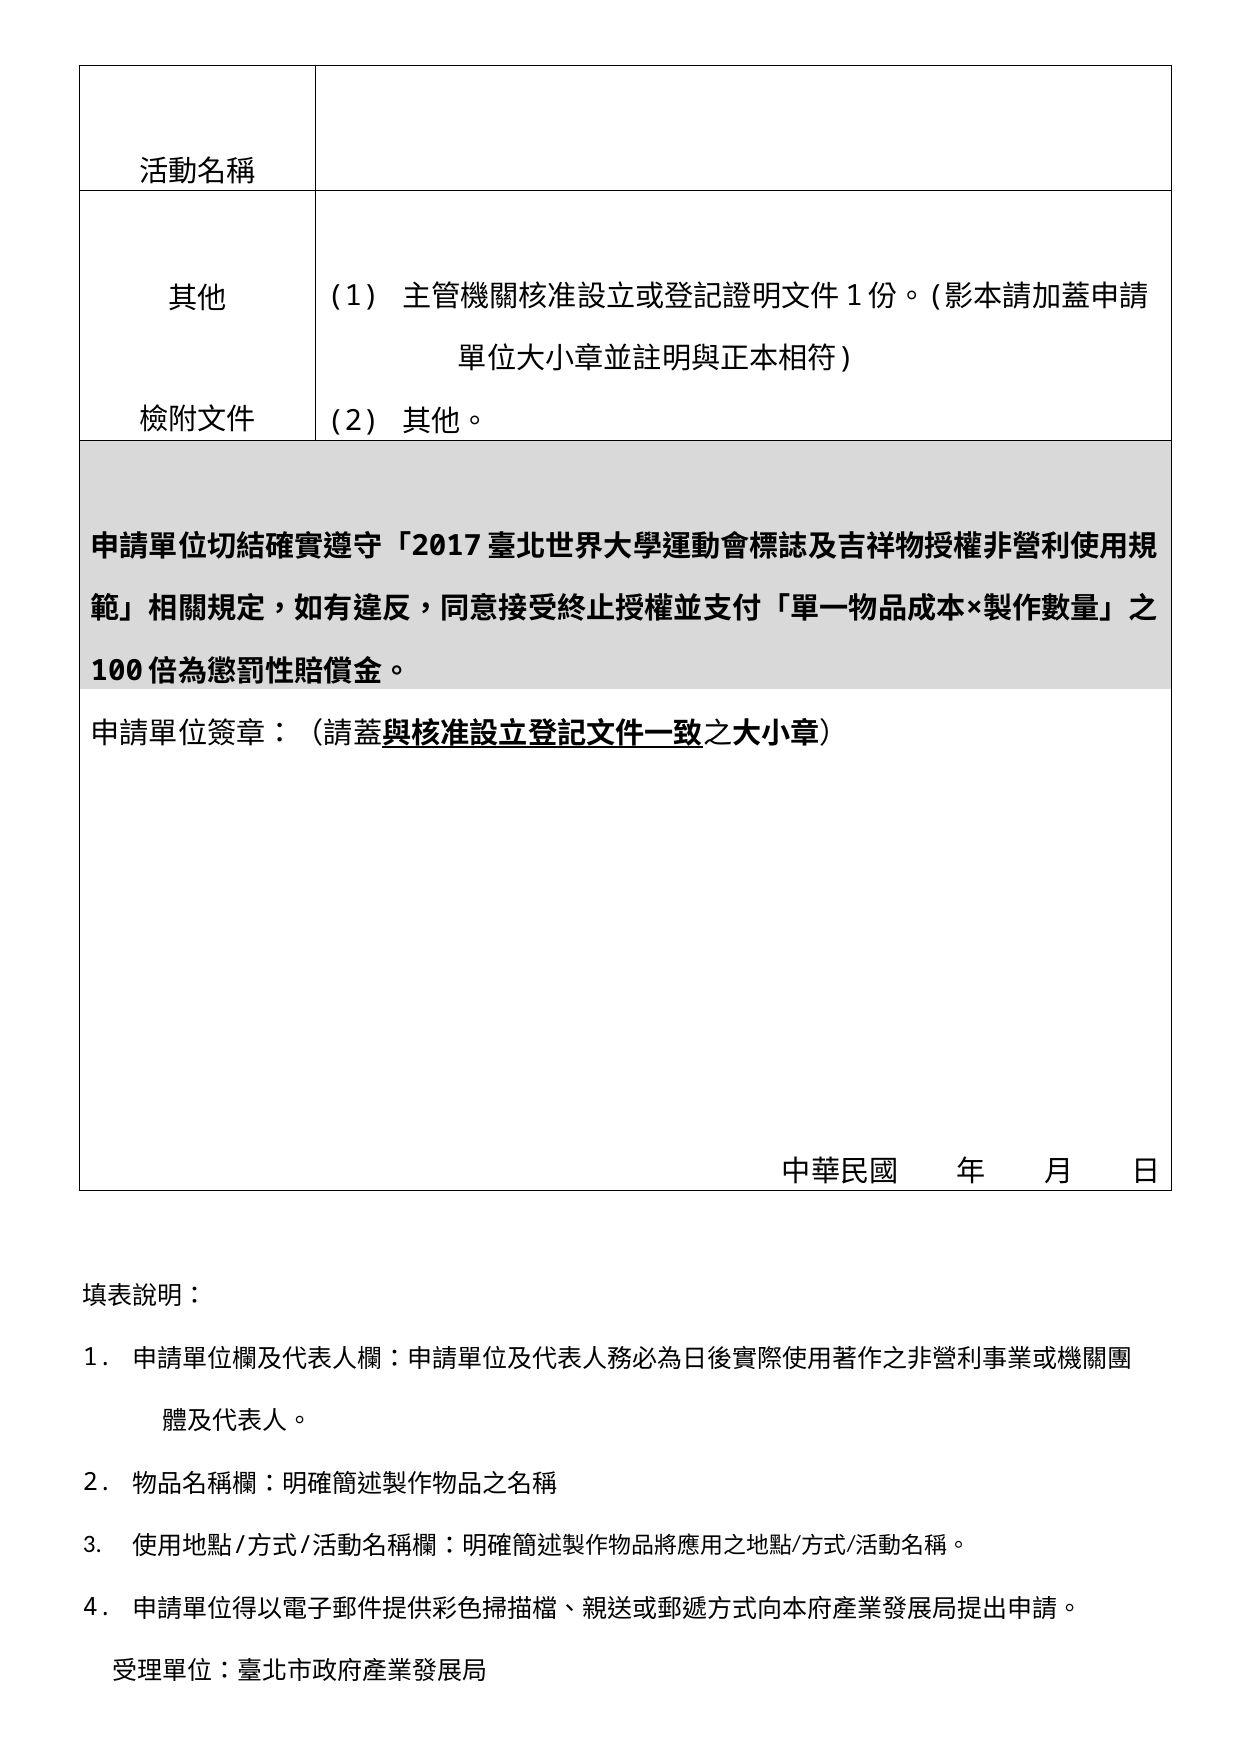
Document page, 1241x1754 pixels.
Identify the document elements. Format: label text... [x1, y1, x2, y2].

table_cell 主管機關核准設立或登記證明文件1份。(影本請加蓋申請單位大小章並註明與正本相符) 其他。 [316, 191, 1171, 439]
table_cell 其他 檢附文件 [80, 191, 315, 439]
list 物品名稱欄：明確簡述製作物品之名稱 [83, 1439, 1157, 1502]
list 使用地點/方式/活動名稱欄：明確簡述製作物品將應用之地點/方式/活動名稱。 [83, 1502, 1157, 1564]
table_cell 申請單位切結確實遵守「2017臺北世界大學運動會標誌及吉祥物授權非營利使用規範」相關規定，如有違反，同意接受終止授權並支付「單一物品成本×製作數量」之100倍為懲罰性賠償金。 [80, 441, 1171, 689]
text 填表說明： [83, 1252, 1157, 1314]
list 申請單位欄及代表人欄：申請單位及代表人務必為日後實際使用著作之非營利事業或機關團體及代表人。 [83, 1314, 1157, 1439]
table_cell 活動名稱 [80, 66, 315, 189]
text 受理單位：臺北市政府產業發展局 [112, 1627, 1157, 1689]
list 申請單位得以電子郵件提供彩色掃描檔、親送或郵遞方式向本府產業發展局提出申請。 [83, 1564, 1157, 1627]
table_cell 申請單位簽章：（請蓋與核准設立登記文件一致之大小章） 中華民國 年 月 日 [80, 690, 1171, 1189]
table_cell [316, 66, 1171, 189]
